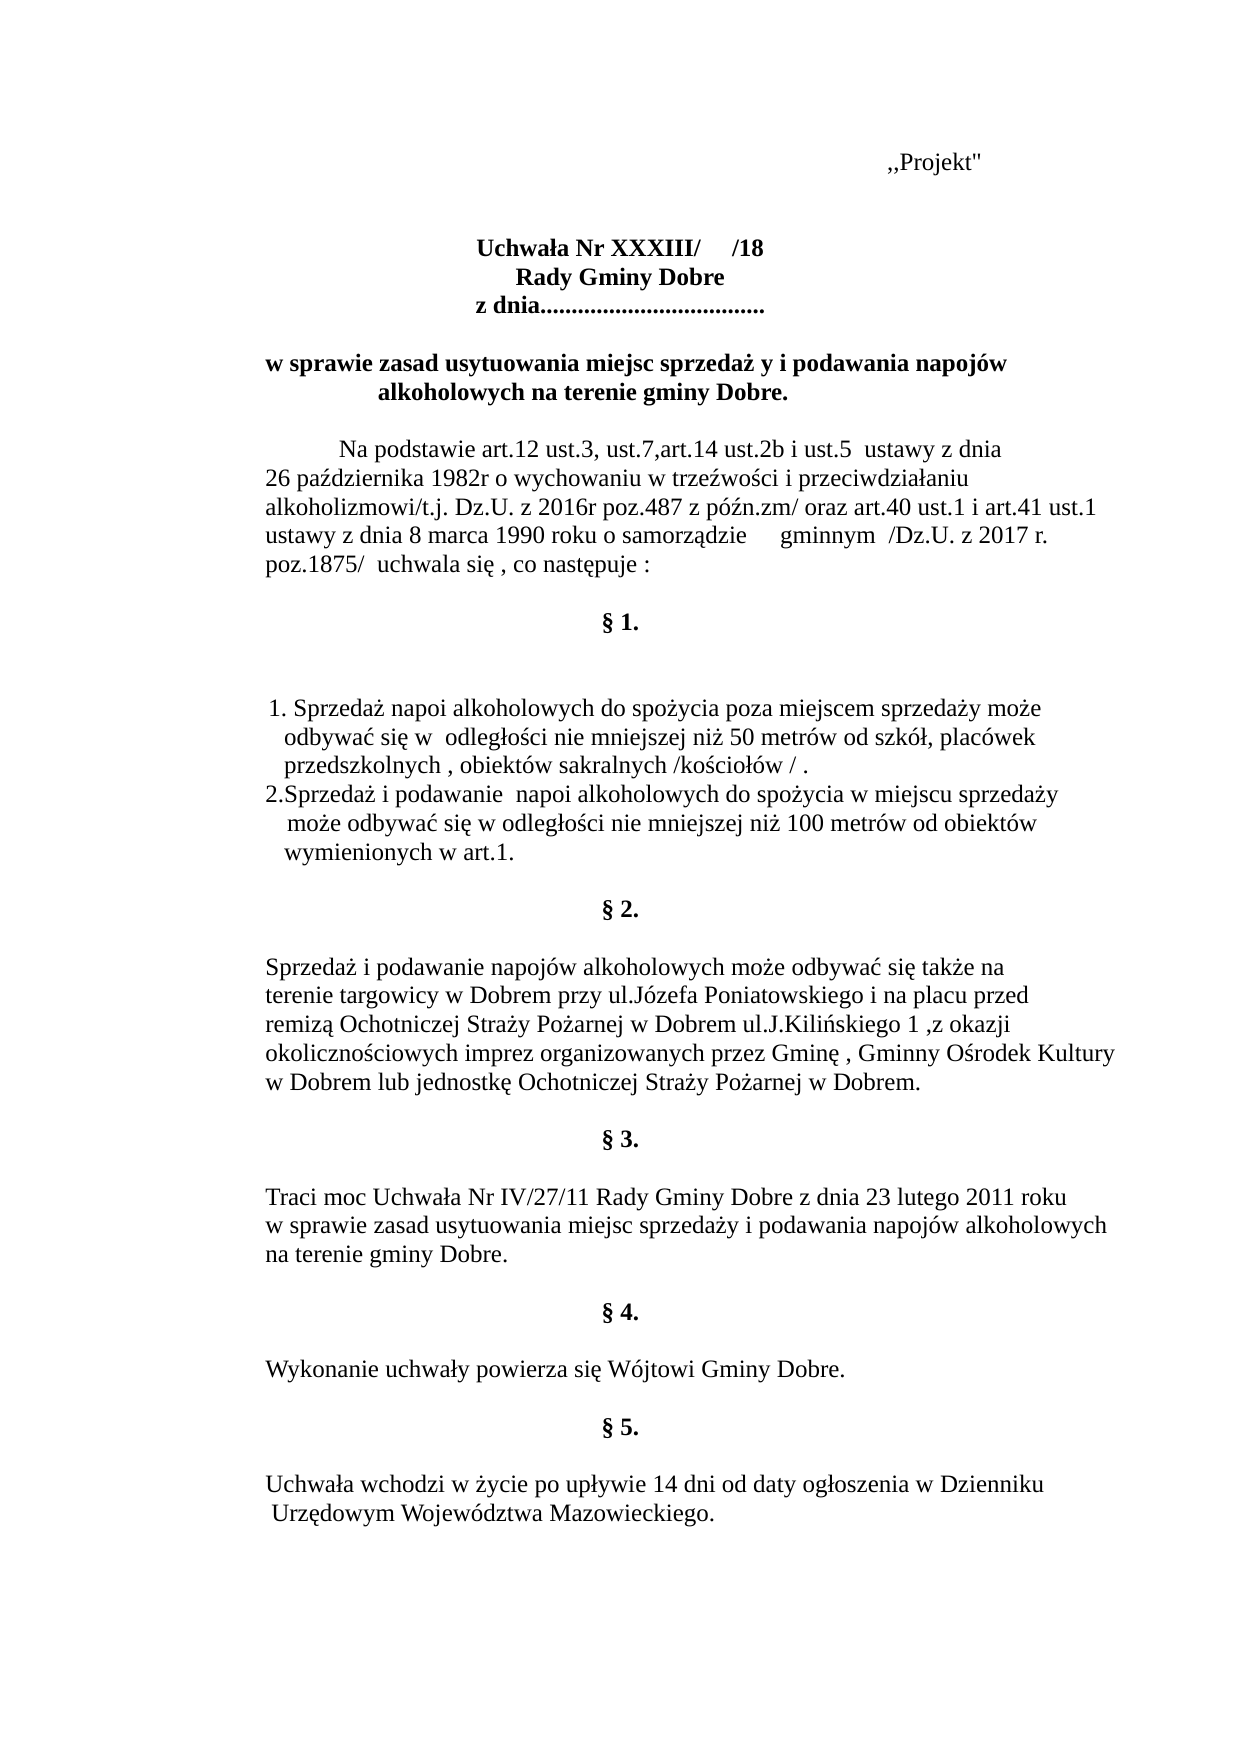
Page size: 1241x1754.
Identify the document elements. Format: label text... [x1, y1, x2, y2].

text Sprzedaż i podawanie napojów alkoholowych może odbywać się także na [118, 952, 1122, 981]
text Na podstawie art.12 ust.3, ust.7,art.14 ust.2b i ust.5 ustawy z dnia [118, 434, 1122, 463]
text Wykonanie uchwały powierza się Wójtowi Gminy Dobre. [118, 1354, 1122, 1383]
text 2.Sprzedaż i podawanie napoi alkoholowych do spożycia w miejscu sprzedaży [118, 779, 1122, 808]
text może odbywać się w odległości nie mniejszej niż 100 metrów od obiektów [118, 808, 1122, 837]
text Traci moc Uchwała Nr IV/27/11 Rady Gminy Dobre z dnia 23 lutego 2011 roku [118, 1182, 1122, 1211]
text ,,Projekt" [118, 147, 1122, 176]
text Uchwała wchodzi w życie po upływie 14 dni od daty ogłoszenia w Dzienniku [118, 1469, 1122, 1498]
text Uchwała Nr XXXIII/ /18 [118, 233, 1122, 262]
text wymienionych w art.1. [118, 837, 1122, 866]
text remizą Ochotniczej Straży Pożarnej w Dobrem ul.J.Kilińskiego 1 ,z okazji [118, 1009, 1122, 1038]
text alkoholowych na terenie gminy Dobre. [118, 377, 1122, 406]
text z dnia.................................... [118, 291, 1122, 319]
text Urzędowym Województwa Mazowieckiego. [124, 1498, 1122, 1527]
text w sprawie zasad usytuowania miejsc sprzedaży i podawania napojów alkoholowych na terenie gminy Dobre. [118, 1211, 1122, 1268]
text § 5. [118, 1412, 1122, 1441]
text przedszkolnych , obiektów sakralnych /kościołów / . [118, 751, 1122, 779]
text 1. Sprzedaż napoi alkoholowych do spożycia poza miejscem sprzedaży może [268, 693, 1122, 722]
text § 3. [118, 1124, 1122, 1153]
text § 1. [118, 607, 1122, 636]
text 26 października 1982r o wychowaniu w trzeźwości i przeciwdziałaniu alkoholizmowi/t.j. Dz.U. z 2016r poz.487 z późn.zm/ oraz art.40 ust.1 i art.41 ust.1 ustawy z dnia 8 marca 1990 roku o samorządzie gminnym /Dz.U. z 2017 r. poz.1875/ uchwala się , co następuje : [118, 463, 1122, 578]
text okolicznościowych imprez organizowanych przez Gminę , Gminny Ośrodek Kultury w Dobrem lub jednostkę Ochotniczej Straży Pożarnej w Dobrem. [118, 1038, 1122, 1096]
text odbywać się w odległości nie mniejszej niż 50 metrów od szkół, placówek [118, 722, 1122, 751]
text Rady Gminy Dobre [118, 262, 1122, 291]
text § 4. [118, 1297, 1122, 1326]
text terenie targowicy w Dobrem przy ul.Józefa Poniatowskiego i na placu przed [118, 981, 1122, 1009]
text § 2. [118, 894, 1122, 923]
text w sprawie zasad usytuowania miejsc sprzedaż y i podawania napojów [118, 348, 1122, 377]
